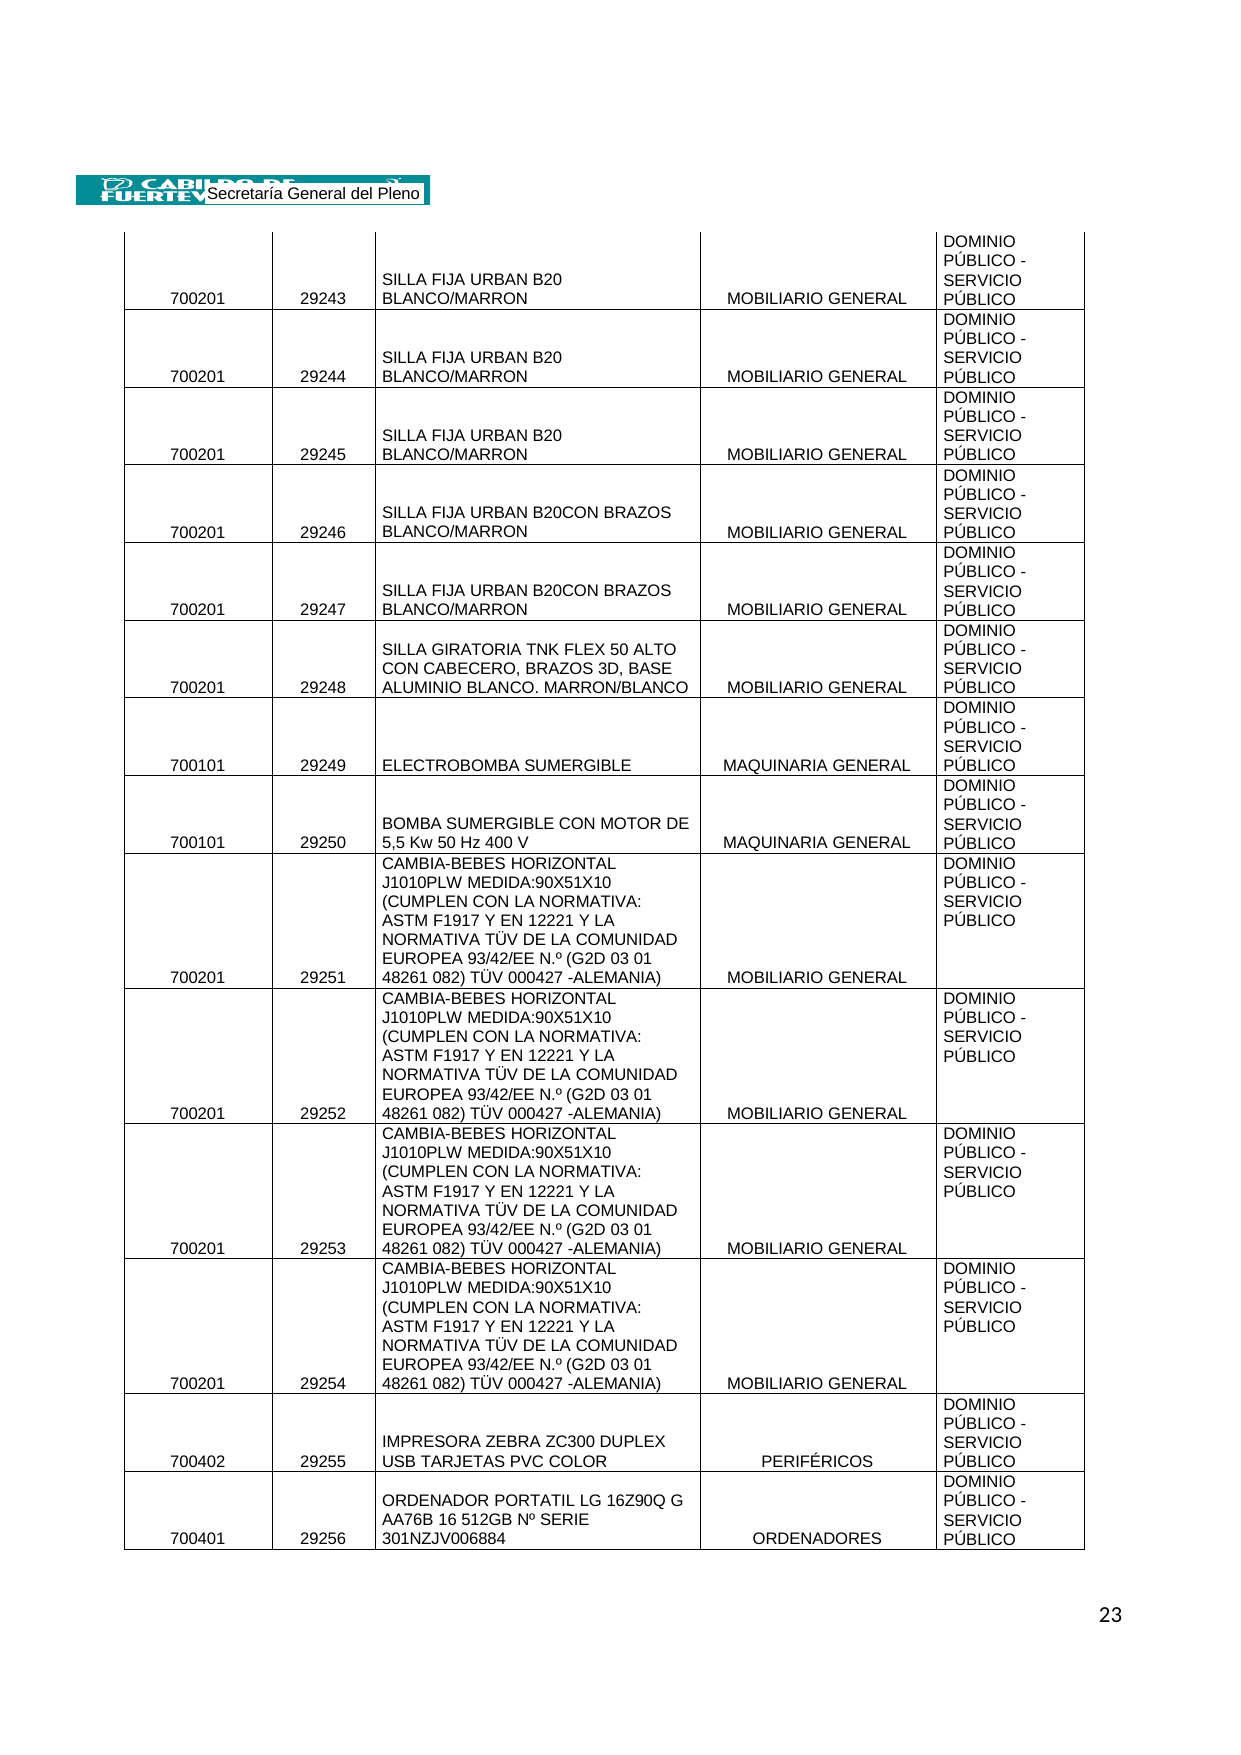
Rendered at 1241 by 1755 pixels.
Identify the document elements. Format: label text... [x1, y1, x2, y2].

table_cell IMPRESORA ZEBRA ZC300 DUPLEX USB TARJETAS PVC COLOR [376, 1394, 700, 1471]
table_cell MAQUINARIA GENERAL [701, 776, 936, 853]
table_cell MOBILIARIO GENERAL [701, 543, 936, 620]
table_header 700201 [125, 232, 272, 309]
table_cell DOMINIO PÚBLICO - SERVICIO PÚBLICO [937, 698, 1084, 775]
table_cell 700402 [125, 1394, 272, 1471]
table_cell 29251 [273, 854, 375, 988]
table_cell MOBILIARIO GENERAL [701, 989, 936, 1123]
table_cell 29256 [273, 1472, 375, 1549]
table_cell DOMINIO PÚBLICO - SERVICIO PÚBLICO [937, 1259, 1084, 1393]
table_cell MOBILIARIO GENERAL [701, 854, 936, 988]
table_cell DOMINIO PÚBLICO - SERVICIO PÚBLICO [937, 543, 1084, 620]
table_cell 700201 [125, 1124, 272, 1258]
table_cell 700201 [125, 388, 272, 464]
table_header DOMINIO PÚBLICO - SERVICIO PÚBLICO [937, 232, 1084, 309]
table_cell MOBILIARIO GENERAL [701, 310, 936, 387]
table_header MOBILIARIO GENERAL [701, 232, 936, 309]
table_cell 700201 [125, 621, 272, 697]
table_cell DOMINIO PÚBLICO - SERVICIO PÚBLICO [937, 1472, 1084, 1549]
table_cell MOBILIARIO GENERAL [701, 621, 936, 697]
table_cell 700401 [125, 1472, 272, 1549]
table_cell 29245 [273, 388, 375, 464]
table_cell 700201 [125, 543, 272, 620]
table_cell SILLA FIJA URBAN B20CON BRAZOS BLANCO/MARRON [376, 465, 700, 542]
table_cell 29249 [273, 698, 375, 775]
table_cell CAMBIA-BEBES HORIZONTAL J1010PLW MEDIDA:90X51X10 (CUMPLEN CON LA NORMATIVA: ASTM F1917 Y EN 12221 Y LA NORMATIVA TÜV DE LA COMUNIDAD EUROPEA 93/42/EE N.º (G2D 03 01 48261 082) TÜV 000427 -ALEMANIA) [376, 854, 700, 988]
table_cell 700201 [125, 465, 272, 542]
table_cell 700201 [125, 310, 272, 387]
table_cell DOMINIO PÚBLICO - SERVICIO PÚBLICO [937, 989, 1084, 1123]
table_header SILLA FIJA URBAN B20 BLANCO/MARRON [376, 232, 700, 309]
table_cell 29250 [273, 776, 375, 853]
picture [75, 175, 431, 205]
table_cell DOMINIO PÚBLICO - SERVICIO PÚBLICO [937, 854, 1084, 988]
table_cell 29244 [273, 310, 375, 387]
table_cell ELECTROBOMBA SUMERGIBLE [376, 698, 700, 775]
table_cell CAMBIA-BEBES HORIZONTAL J1010PLW MEDIDA:90X51X10 (CUMPLEN CON LA NORMATIVA: ASTM F1917 Y EN 12221 Y LA NORMATIVA TÜV DE LA COMUNIDAD EUROPEA 93/42/EE N.º (G2D 03 01 48261 082) TÜV 000427 -ALEMANIA) [376, 1259, 700, 1393]
table_cell BOMBA SUMERGIBLE CON MOTOR DE 5,5 Kw 50 Hz 400 V [376, 776, 700, 853]
table_cell SILLA FIJA URBAN B20 BLANCO/MARRON [376, 310, 700, 387]
table_cell 29255 [273, 1394, 375, 1471]
table_cell DOMINIO PÚBLICO - SERVICIO PÚBLICO [937, 1394, 1084, 1471]
table_cell 29248 [273, 621, 375, 697]
table_cell SILLA FIJA URBAN B20 BLANCO/MARRON [376, 388, 700, 464]
table_cell DOMINIO PÚBLICO - SERVICIO PÚBLICO [937, 1124, 1084, 1258]
table_cell DOMINIO PÚBLICO - SERVICIO PÚBLICO [937, 388, 1084, 464]
table_cell 29253 [273, 1124, 375, 1258]
table_cell 29254 [273, 1259, 375, 1393]
table_cell 700201 [125, 854, 272, 988]
table_cell CAMBIA-BEBES HORIZONTAL J1010PLW MEDIDA:90X51X10 (CUMPLEN CON LA NORMATIVA: ASTM F1917 Y EN 12221 Y LA NORMATIVA TÜV DE LA COMUNIDAD EUROPEA 93/42/EE N.º (G2D 03 01 48261 082) TÜV 000427 -ALEMANIA) [376, 989, 700, 1123]
table_cell ORDENADOR PORTATIL LG 16Z90Q G AA76B 16 512GB Nº SERIE 301NZJV006884 [376, 1472, 700, 1549]
table_cell 700101 [125, 698, 272, 775]
table_cell DOMINIO PÚBLICO - SERVICIO PÚBLICO [937, 621, 1084, 697]
table_cell 29247 [273, 543, 375, 620]
table_cell SILLA FIJA URBAN B20CON BRAZOS BLANCO/MARRON [376, 543, 700, 620]
table_cell MOBILIARIO GENERAL [701, 1259, 936, 1393]
table_cell 29252 [273, 989, 375, 1123]
table_cell MOBILIARIO GENERAL [701, 1124, 936, 1258]
table_cell MOBILIARIO GENERAL [701, 388, 936, 464]
table_cell 700201 [125, 1259, 272, 1393]
table_cell MAQUINARIA GENERAL [701, 698, 936, 775]
table_cell 29246 [273, 465, 375, 542]
table_cell CAMBIA-BEBES HORIZONTAL J1010PLW MEDIDA:90X51X10 (CUMPLEN CON LA NORMATIVA: ASTM F1917 Y EN 12221 Y LA NORMATIVA TÜV DE LA COMUNIDAD EUROPEA 93/42/EE N.º (G2D 03 01 48261 082) TÜV 000427 -ALEMANIA) [376, 1124, 700, 1258]
table_header 29243 [273, 232, 375, 309]
table_cell DOMINIO PÚBLICO - SERVICIO PÚBLICO [937, 465, 1084, 542]
table_cell DOMINIO PÚBLICO - SERVICIO PÚBLICO [937, 310, 1084, 387]
table_cell 700101 [125, 776, 272, 853]
table_cell PERIFÉRICOS [701, 1394, 936, 1471]
table_cell DOMINIO PÚBLICO - SERVICIO PÚBLICO [937, 776, 1084, 853]
table_cell MOBILIARIO GENERAL [701, 465, 936, 542]
table_cell 700201 [125, 989, 272, 1123]
table_cell ORDENADORES [701, 1472, 936, 1549]
table_cell SILLA GIRATORIA TNK FLEX 50 ALTO CON CABECERO, BRAZOS 3D, BASE ALUMINIO BLANCO. MARRON/BLANCO [376, 621, 700, 697]
